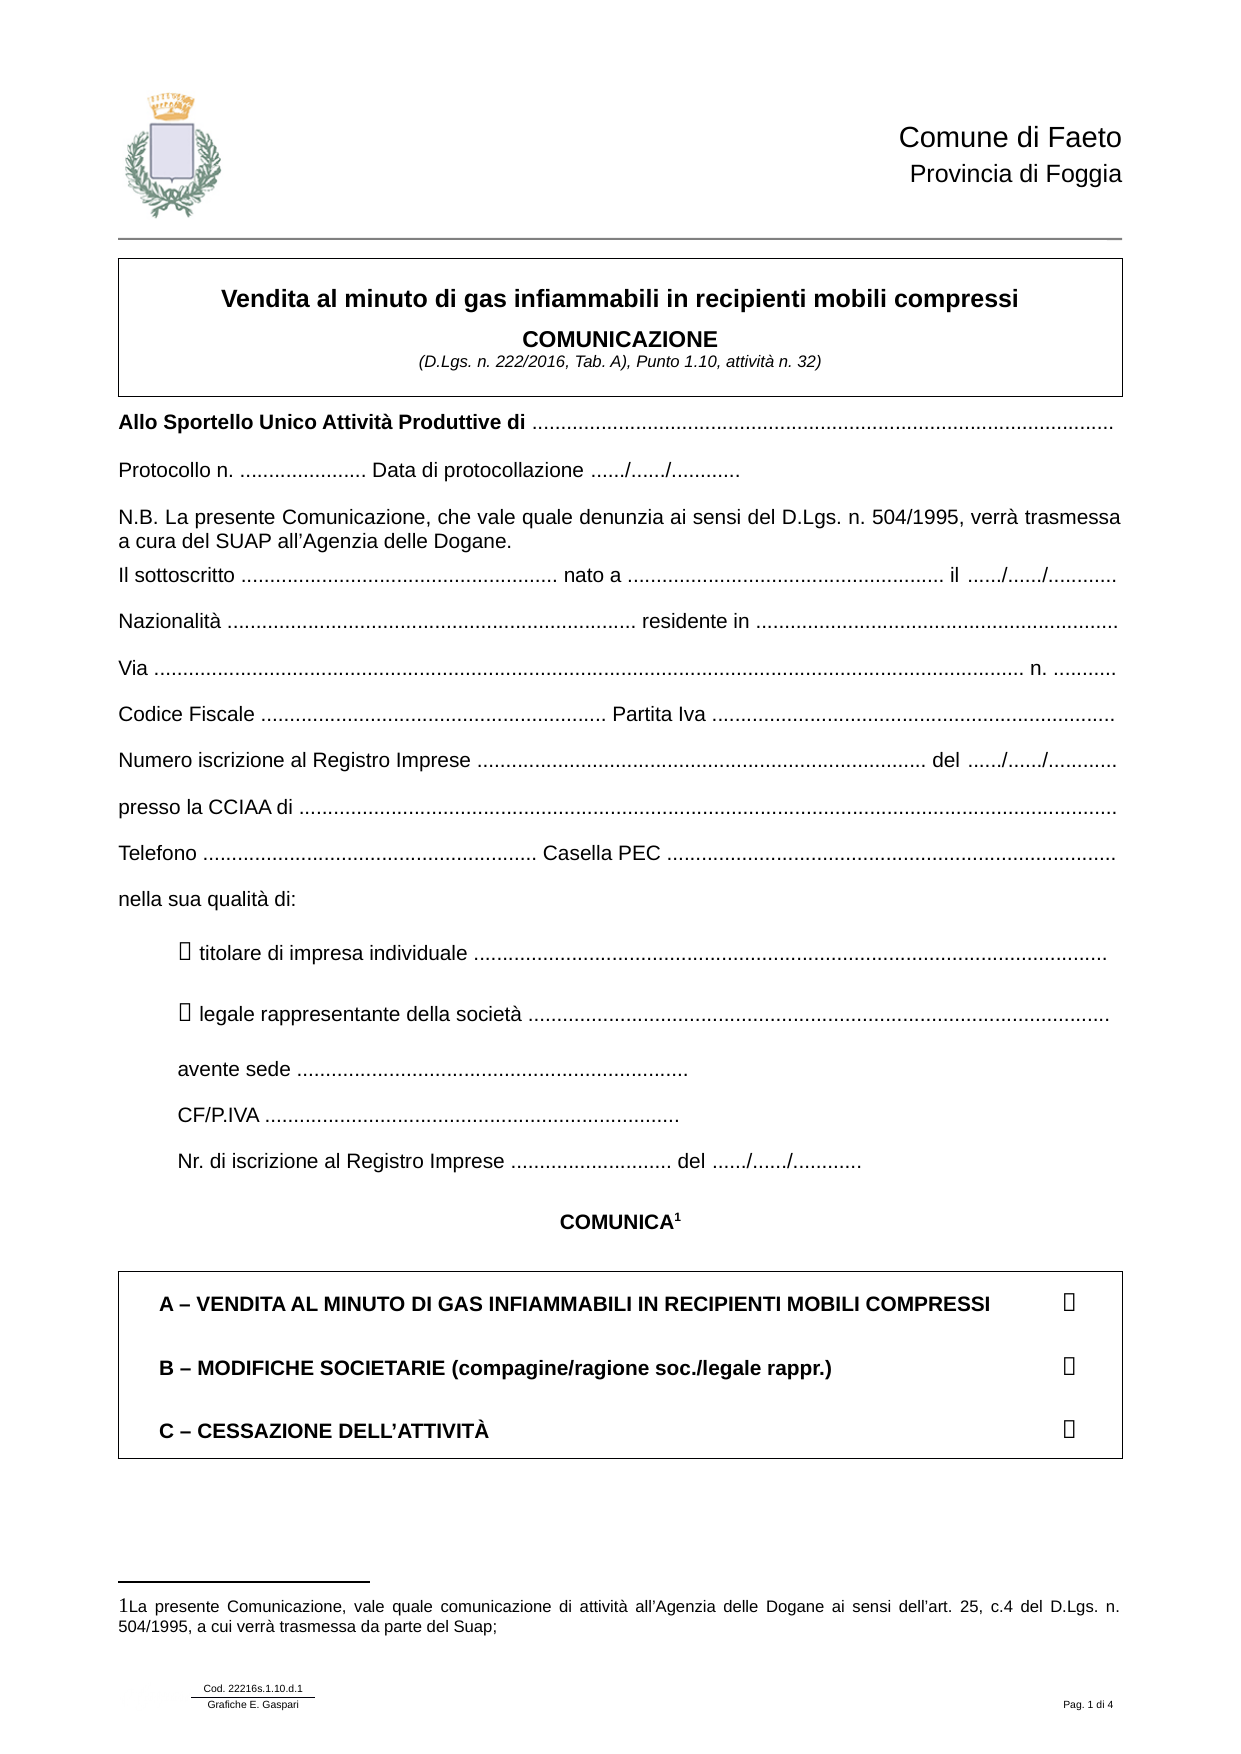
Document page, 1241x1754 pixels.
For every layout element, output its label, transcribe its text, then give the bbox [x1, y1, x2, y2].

text Nazionalità ....................................................................... residente in ............................................................... [118, 609, 1122, 633]
text  titolare di impresa individuale .............................................................................................................. [177, 934, 1122, 968]
text nella sua qualità di: [118, 887, 1122, 911]
table_header A – VENDITA AL MINUTO DI GAS INFIAMMABILI IN RECIPIENTI MOBILI COMPRESSI  B – MODIFICHE SOCIETARIE (compagine/ragione soc./legale rappr.)  C – CESSAZIONE DELL’ATTIVITÀ  [119, 1272, 1122, 1458]
text Provincia di Foggia [224, 159, 1122, 188]
text Nr. di iscrizione al Registro Imprese ............................ del ....../....../............ [177, 1149, 1122, 1173]
text N.B. La presente Comunicazione, che vale quale denunzia ai sensi del D.Lgs. n. 504/1995, verrà trasmessa a cura del SUAP all’Agenzia delle Dogane. [118, 504, 1122, 552]
text Protocollo n. ...................... Data di protocollazione ....../....../............ [118, 458, 1122, 482]
text CF/P.IVA ........................................................................ [177, 1103, 1122, 1127]
text Il sottoscritto ....................................................... nato a ....................................................... il ....../....../............ [118, 563, 1122, 587]
text presso la CCIAA di .............................................................................................................................................. [118, 794, 1122, 818]
text La presente Comunicazione, vale quale comunicazione di attività all’Agenzia delle Dogane ai sensi dell’art. 25, c.4 del D.Lgs. n. 504/1995, a cui verrà trasmessa da parte del Suap; [118, 1593, 1122, 1636]
text Via ....................................................................................................................................................... n. ........... [118, 656, 1122, 679]
text Comune di Faeto [224, 121, 1122, 154]
picture [122, 90, 224, 221]
text COMUNICA [118, 1210, 1122, 1234]
text  legale rappresentante della società ..................................................................................................... [177, 995, 1122, 1029]
text Numero iscrizione al Registro Imprese .............................................................................. del ....../....../............ [118, 748, 1122, 772]
text Codice Fiscale ............................................................ Partita Iva ...................................................................... [118, 702, 1122, 726]
text avente sede .................................................................... [177, 1057, 1122, 1081]
text Allo Sportello Unico Attività Produttive di ..................................................................................................... [118, 410, 1122, 434]
table_header Vendita al minuto di gas infiammabili in recipienti mobili compressi COMUNICAZIONE (D.Lgs. n. 222/2016, Tab. A), Punto 1.10, attività n. 32) [119, 259, 1122, 396]
text Telefono .......................................................... Casella PEC .............................................................................. [118, 841, 1122, 865]
